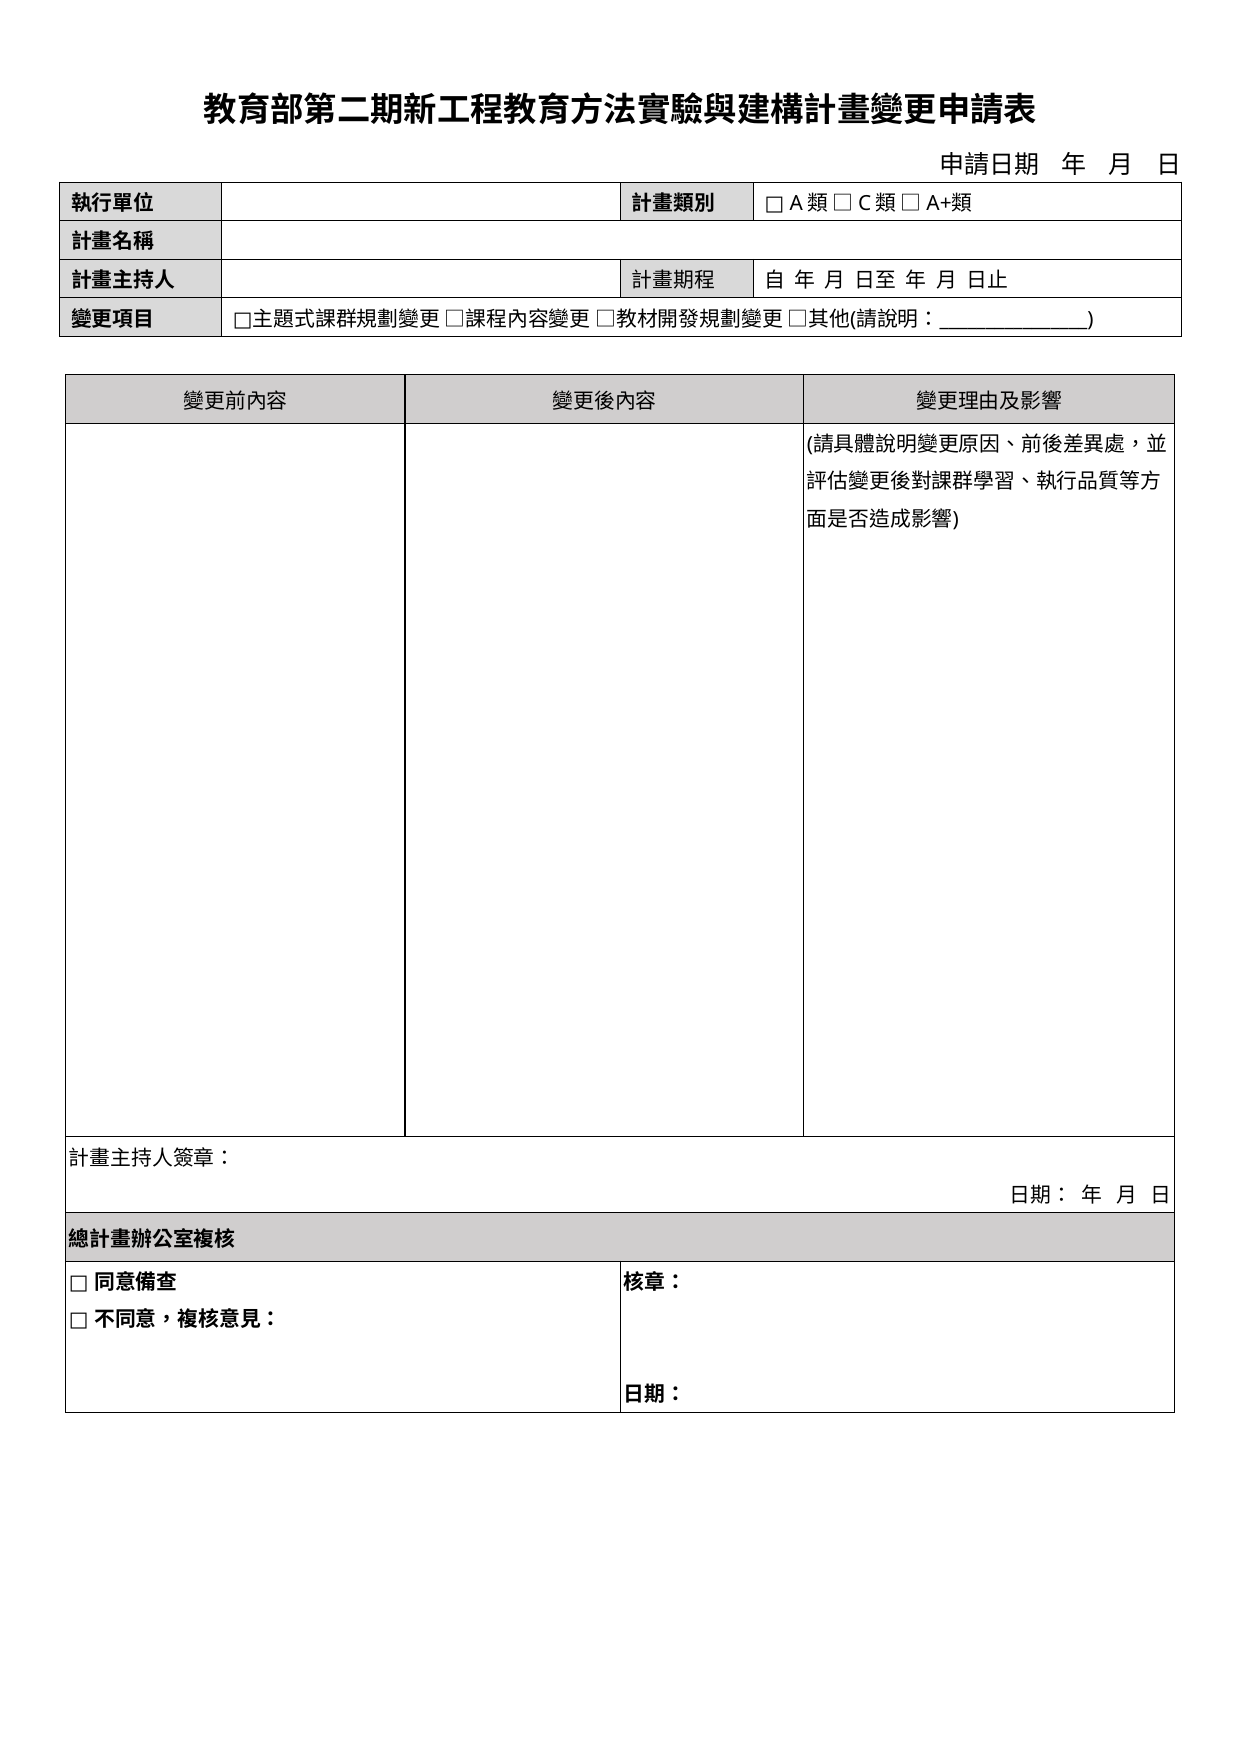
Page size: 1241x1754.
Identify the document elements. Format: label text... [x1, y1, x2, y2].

table_cell 計畫期程 [621, 260, 753, 297]
table_cell (請具體說明變更原因、前後差異處，並評估變更後對課群學習、執行品質等方面是否造成影響) [804, 424, 1174, 1136]
table_cell 核章： 日期： [621, 1262, 1174, 1412]
table_header 執行單位 [60, 183, 221, 220]
table_cell [406, 424, 803, 1136]
table_cell 變更項目 [60, 298, 221, 336]
table_cell 計畫名稱 [60, 221, 221, 259]
table_cell □ 同意備查 □ 不同意，複核意見： [66, 1262, 620, 1412]
table_header 變更後內容 [406, 375, 803, 423]
table_cell 自 年 月 日至 年 月 日止 [754, 260, 1181, 297]
table_cell □主題式課群規劃變更 □課程內容變更 □教材開發規劃變更 □其他(請說明：________________) [222, 298, 1181, 336]
table_header 計畫類別 [621, 183, 753, 220]
table_header [222, 183, 620, 220]
table_header 變更理由及影響 [804, 375, 1174, 423]
text 申請日期 年 月 日 [59, 144, 1181, 182]
table_cell 總計畫辦公室複核 [66, 1213, 1174, 1261]
table_cell [222, 260, 620, 297]
table_cell [222, 221, 1181, 259]
text 教育部第二期新工程教育方法實驗與建構計畫變更申請表 [59, 69, 1181, 144]
table_cell 計畫主持人簽章： 日期： 年 月 日 [66, 1137, 1174, 1212]
table_cell 計畫主持人 [60, 260, 221, 297]
table_header □ A類 □ C類 □ A+類 [754, 183, 1181, 220]
table_header 變更前內容 [66, 375, 404, 423]
table_cell [66, 424, 404, 1136]
